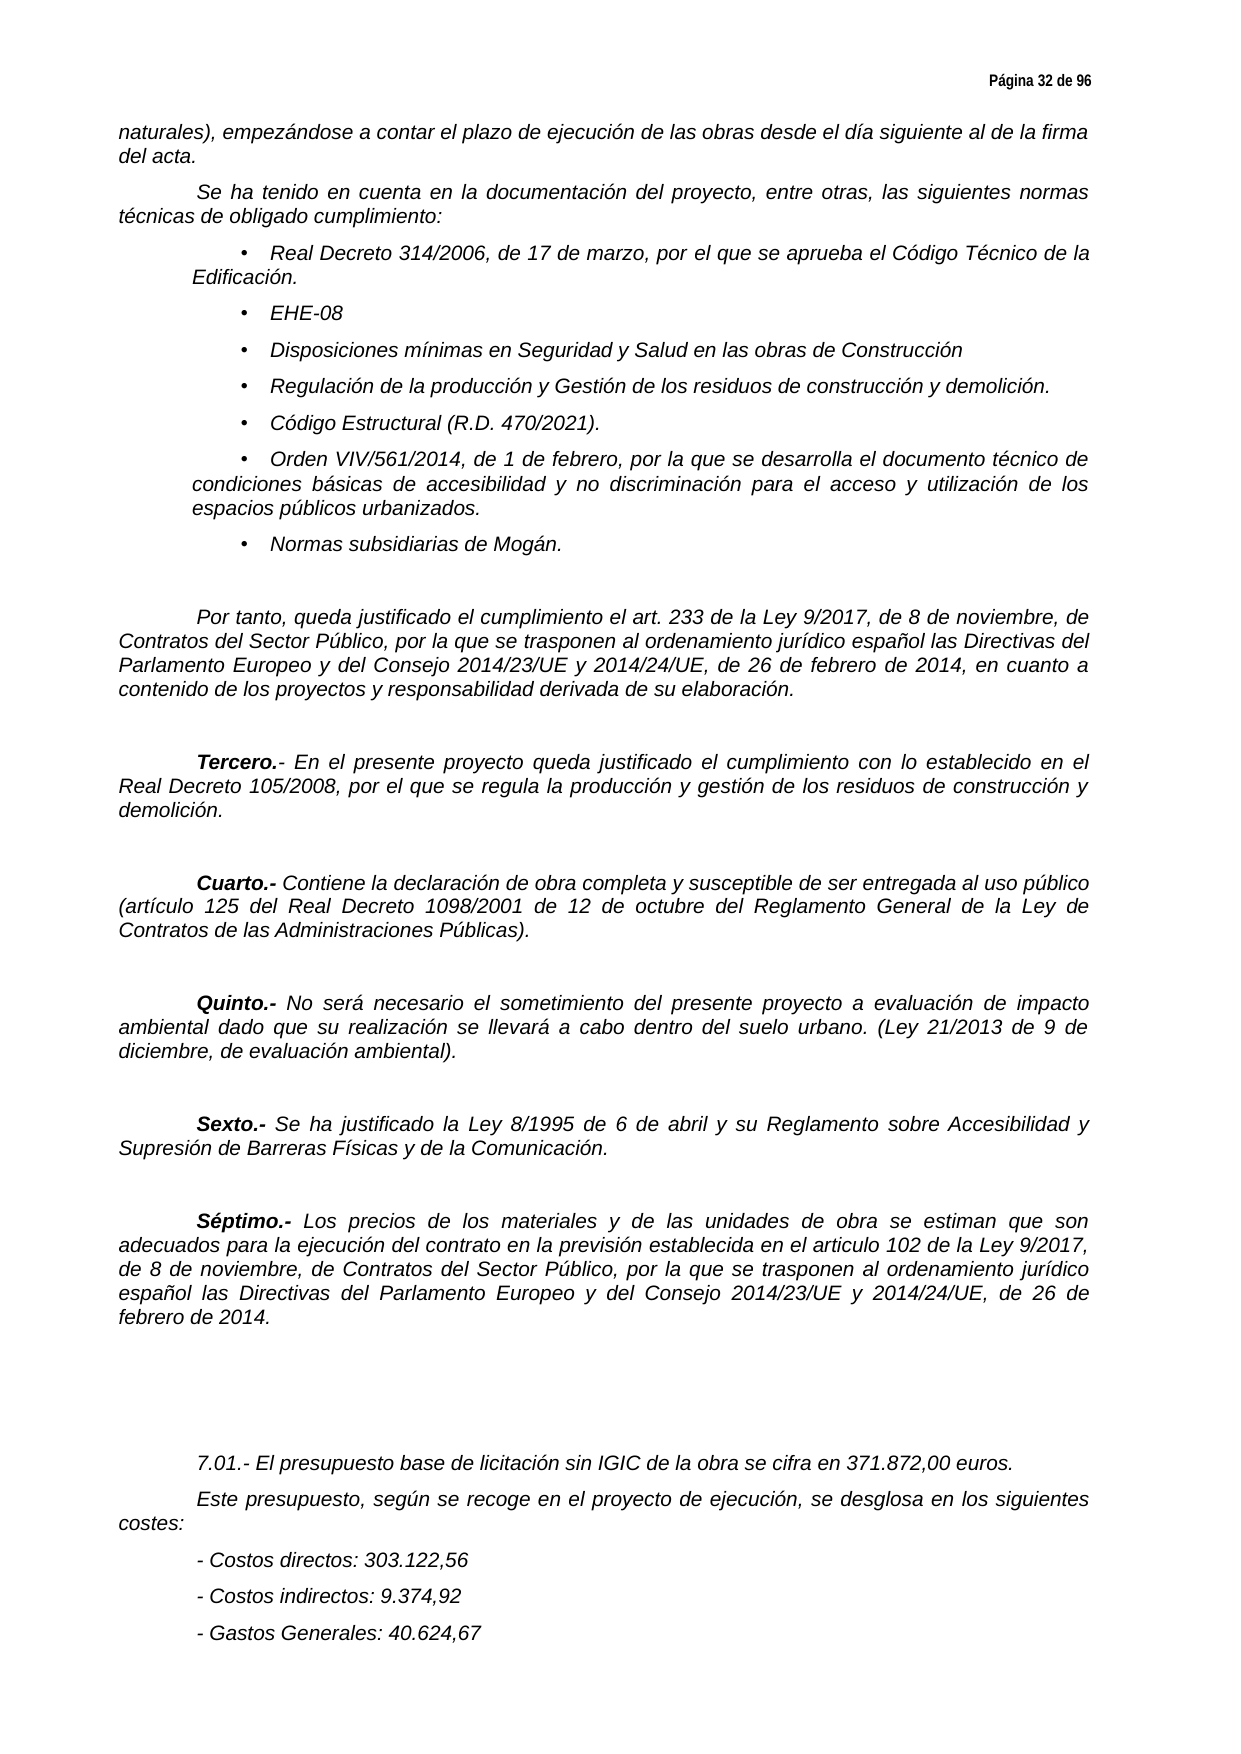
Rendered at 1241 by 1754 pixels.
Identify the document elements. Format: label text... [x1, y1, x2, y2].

text - Costos indirectos: 9.374,92 [118, 1584, 1092, 1608]
text 7.01.- El presupuesto base de licitación sin IGIC de la obra se cifra en 371.872,00 euros. [118, 1451, 1092, 1474]
list EHE-08 [162, 301, 1092, 325]
text Quinto.- No será necesario el sometimiento del presente proyecto a evaluación de impacto ambiental dado que su realización se llevará a cabo dentro del suelo urbano. (Ley 21/2013 de 9 de diciembre, de evaluación ambiental). [118, 991, 1092, 1063]
text - Costos directos: 303.122,56 [118, 1547, 1092, 1571]
list Disposiciones mínimas en Seguridad y Salud en las obras de Construcción [162, 338, 1092, 362]
text Cuarto.- Contiene la declaración de obra completa y susceptible de ser entregada al uso público (artículo 125 del Real Decreto 1098/2001 de 12 de octubre del Reglamento General de la Ley de Contratos de las Administraciones Públicas). [118, 870, 1092, 942]
text naturales), empezándose a contar el plazo de ejecución de las obras desde el día siguiente al de la firma del acta. [118, 120, 1092, 168]
list Orden VIV/561/2014, de 1 de febrero, por la que se desarrolla el documento técnico de condiciones básicas de accesibilidad y no discriminación para el acceso y utilización de los espacios públicos urbanizados. [162, 447, 1092, 519]
text Tercero.- En el presente proyecto queda justificado el cumplimiento con lo establecido en el Real Decreto 105/2008, por el que se regula la producción y gestión de los residuos de construcción y demolición. [118, 749, 1092, 821]
list Código Estructural (R.D. 470/2021). [162, 411, 1092, 435]
text Séptimo.- Los precios de los materiales y de las unidades de obra se estiman que son adecuados para la ejecución del contrato en la previsión establecida en el articulo 102 de la Ley 9/2017, de 8 de noviembre, de Contratos del Sector Público, por la que se trasponen al ordenamiento jurídico español las Directivas del Parlamento Europeo y del Consejo 2014/23/UE y 2014/24/UE, de 26 de febrero de 2014. [118, 1209, 1092, 1329]
list Normas subsidiarias de Mogán. [162, 532, 1092, 556]
text Sexto.- Se ha justificado la Ley 8/1995 de 6 de abril y su Reglamento sobre Accesibilidad y Supresión de Barreras Físicas y de la Comunicación. [118, 1112, 1092, 1160]
text - Gastos Generales: 40.624,67 [118, 1620, 1092, 1644]
list Regulación de la producción y Gestión de los residuos de construcción y demolición. [162, 374, 1092, 398]
text Por tanto, queda justificado el cumplimiento el art. 233 de la Ley 9/2017, de 8 de noviembre, de Contratos del Sector Público, por la que se trasponen al ordenamiento jurídico español las Directivas del Parlamento Europeo y del Consejo 2014/23/UE y 2014/24/UE, de 26 de febrero de 2014, en cuanto a contenido de los proyectos y responsabilidad derivada de su elaboración. [118, 605, 1092, 701]
list Real Decreto 314/2006, de 17 de marzo, por el que se aprueba el Código Técnico de la Edificación. [162, 241, 1092, 288]
text Este presupuesto, según se recoge en el proyecto de ejecución, se desglosa en los siguientes costes: [118, 1487, 1092, 1535]
text Se ha tenido en cuenta en la documentación del proyecto, entre otras, las siguientes normas técnicas de obligado cumplimiento: [118, 180, 1092, 228]
